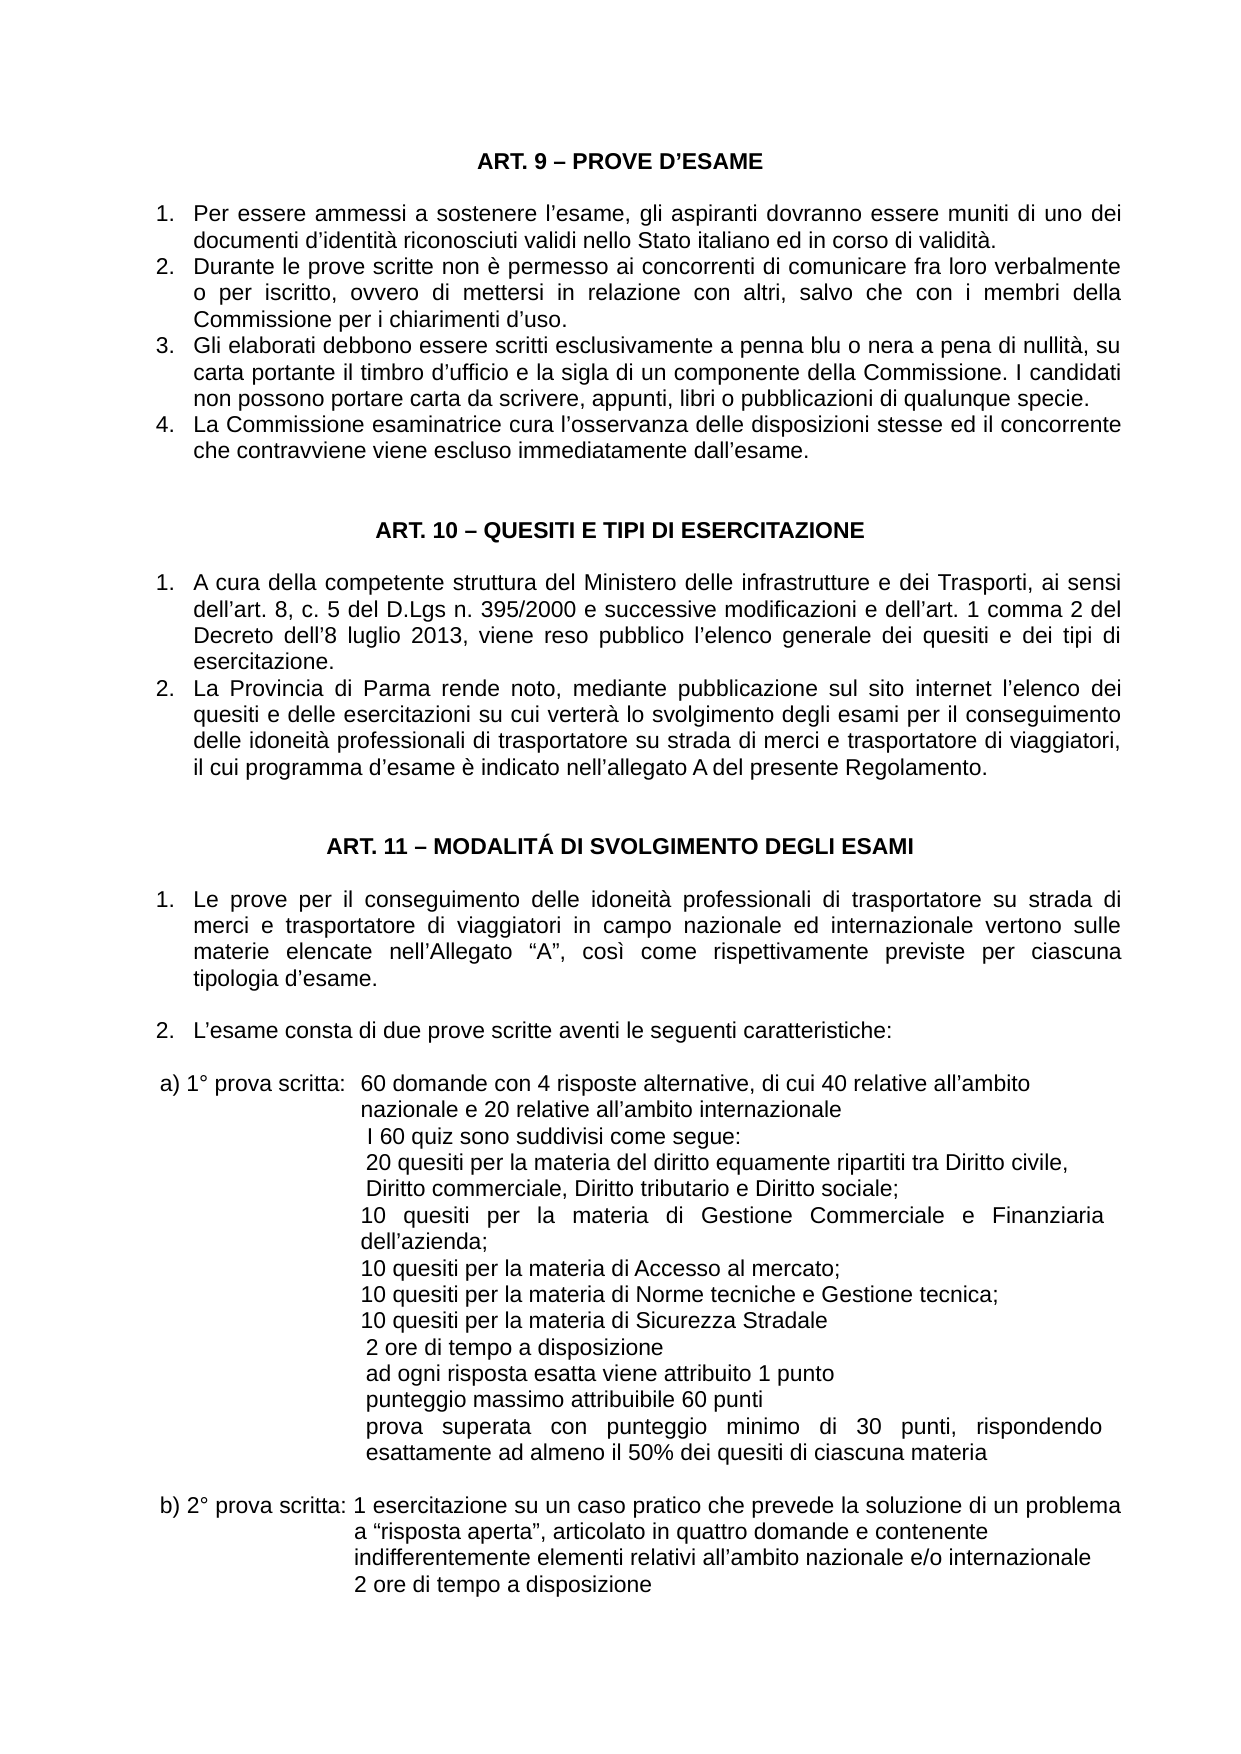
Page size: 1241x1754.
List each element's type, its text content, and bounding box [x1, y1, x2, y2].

list Per essere ammessi a sostenere l’esame, gli aspiranti dovranno essere muniti di uno dei documenti d’identità riconosciuti validi nello Stato italiano ed in corso di validità. [156, 200, 1122, 253]
text 10 quesiti per la materia di Norme tecniche e Gestione tecnica; [118, 1281, 1122, 1307]
text b) 2° prova scritta: 1 esercitazione su un caso pratico che prevede la soluzione di un problema a “risposta aperta”, articolato in quattro domande e contenente indifferentemente elementi relativi all’ambito nazionale e/o internazionale [159, 1492, 1122, 1571]
text ART. 11 – MODALITÁ DI SVOLGIMENTO DEGLI ESAMI [118, 833, 1122, 859]
list Le prove per il conseguimento delle idoneità professionali di trasportatore su strada di merci e trasportatore di viaggiatori in campo nazionale ed internazionale vertono sulle materie elencate nell’Allegato “A”, così come rispettivamente previste per ciascuna tipologia d’esame. [156, 886, 1122, 991]
text 20 quesiti per la materia del diritto equamente ripartiti tra Diritto civile, Diritto commerciale, Diritto tributario e Diritto sociale; [118, 1149, 1122, 1202]
subtitle ART. 9 – PROVE D’ESAME [118, 148, 1122, 174]
text I 60 quiz sono suddivisi come segue: [118, 1123, 1122, 1149]
text 10 quesiti per la materia di Accesso al mercato; [118, 1254, 1122, 1281]
text a) 1° prova scritta: 60 domande con 4 risposte alternative, di cui 40 relative all’ambito nazionale e 20 relative all’ambito internazionale [159, 1070, 1122, 1123]
list L’esame consta di due prove scritte aventi le seguenti caratteristiche: [156, 1017, 1122, 1044]
text 2 ore di tempo a disposizione [118, 1571, 1063, 1597]
list A cura della competente struttura del Ministero delle infrastrutture e dei Trasporti, ai sensi dell’art. 8, c. 5 del D.Lgs n. 395/2000 e successive modificazioni e dell’art. 1 comma 2 del Decreto dell’8 luglio 2013, viene reso pubblico l’elenco generale dei quesiti e dei tipi di esercitazione. [156, 569, 1122, 675]
text punteggio massimo attribuibile 60 punti [118, 1386, 1063, 1413]
list Durante le prove scritte non è permesso ai concorrenti di comunicare fra loro verbalmente o per iscritto, ovvero di mettersi in relazione con altri, salvo che con i membri della Commissione per i chiarimenti d’uso. [156, 253, 1122, 332]
text ad ogni risposta esatta viene attribuito 1 punto [118, 1360, 1063, 1386]
text 2 ore di tempo a disposizione [118, 1333, 1063, 1360]
text ART. 10 – QUESITI E TIPI DI ESERCITAZIONE [118, 517, 1122, 543]
text prova superata con punteggio minimo di 30 punti, rispondendo esattamente ad almeno il 50% dei quesiti di ciascuna materia [118, 1413, 1122, 1465]
text 10 quesiti per la materia di Sicurezza Stradale [118, 1307, 1122, 1333]
list La Commissione esaminatrice cura l’osservanza delle disposizioni stesse ed il concorrente che contravviene viene escluso immediatamente dall’esame. [156, 411, 1122, 464]
list Gli elaborati debbono essere scritti esclusivamente a penna blu o nera a pena di nullità, su carta portante il timbro d’ufficio e la sigla di un componente della Commissione. I candidati non possono portare carta da scrivere, appunti, libri o pubblicazioni di qualunque specie. [156, 332, 1122, 411]
text 10 quesiti per la materia di Gestione Commerciale e Finanziaria dell’azienda; [118, 1202, 1122, 1254]
list La Provincia di Parma rende noto, mediante pubblicazione sul sito internet l’elenco dei quesiti e delle esercitazioni su cui verterà lo svolgimento degli esami per il conseguimento delle idoneità professionali di trasportatore su strada di merci e trasportatore di viaggiatori, il cui programma d’esame è indicato nell’allegato A del presente Regolamento. [156, 675, 1122, 780]
